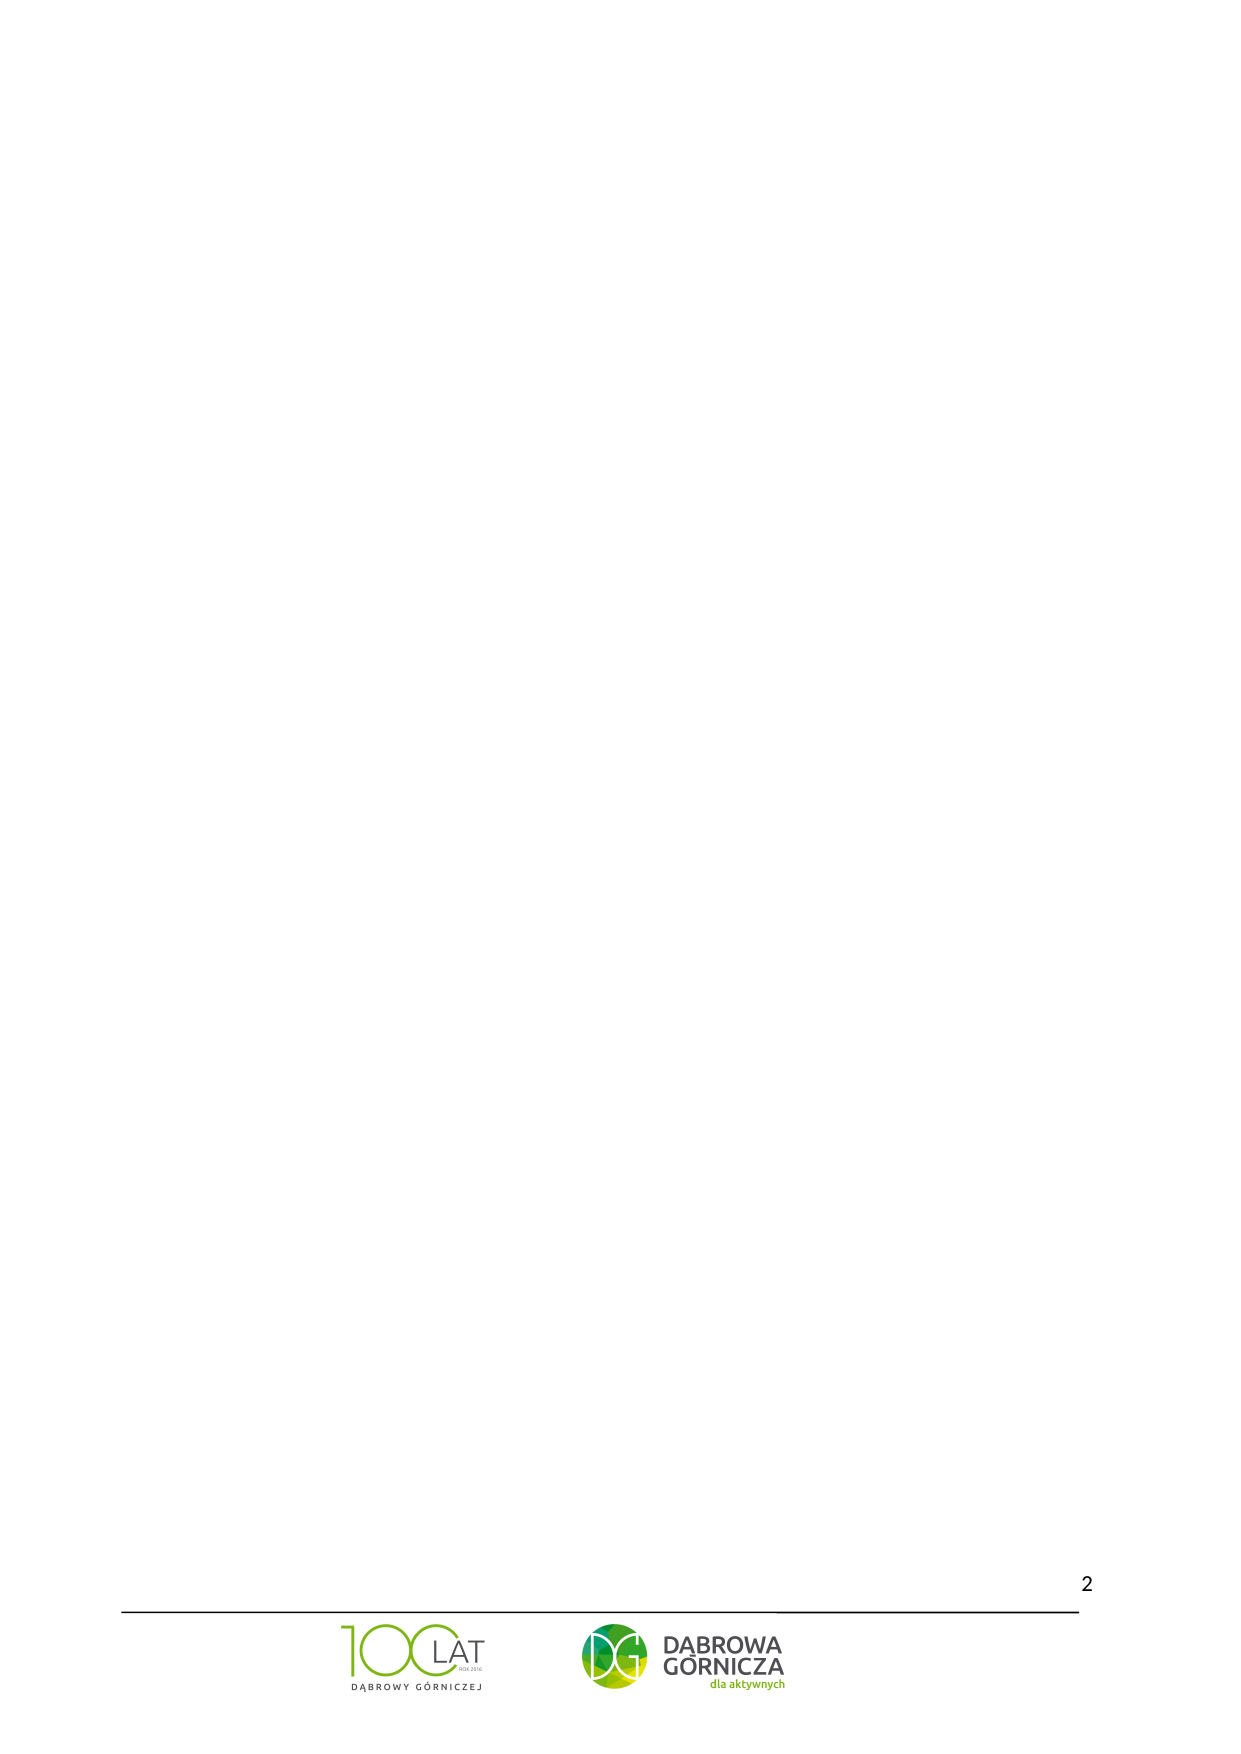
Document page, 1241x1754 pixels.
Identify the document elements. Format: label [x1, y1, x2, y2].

picture [340, 1623, 790, 1695]
